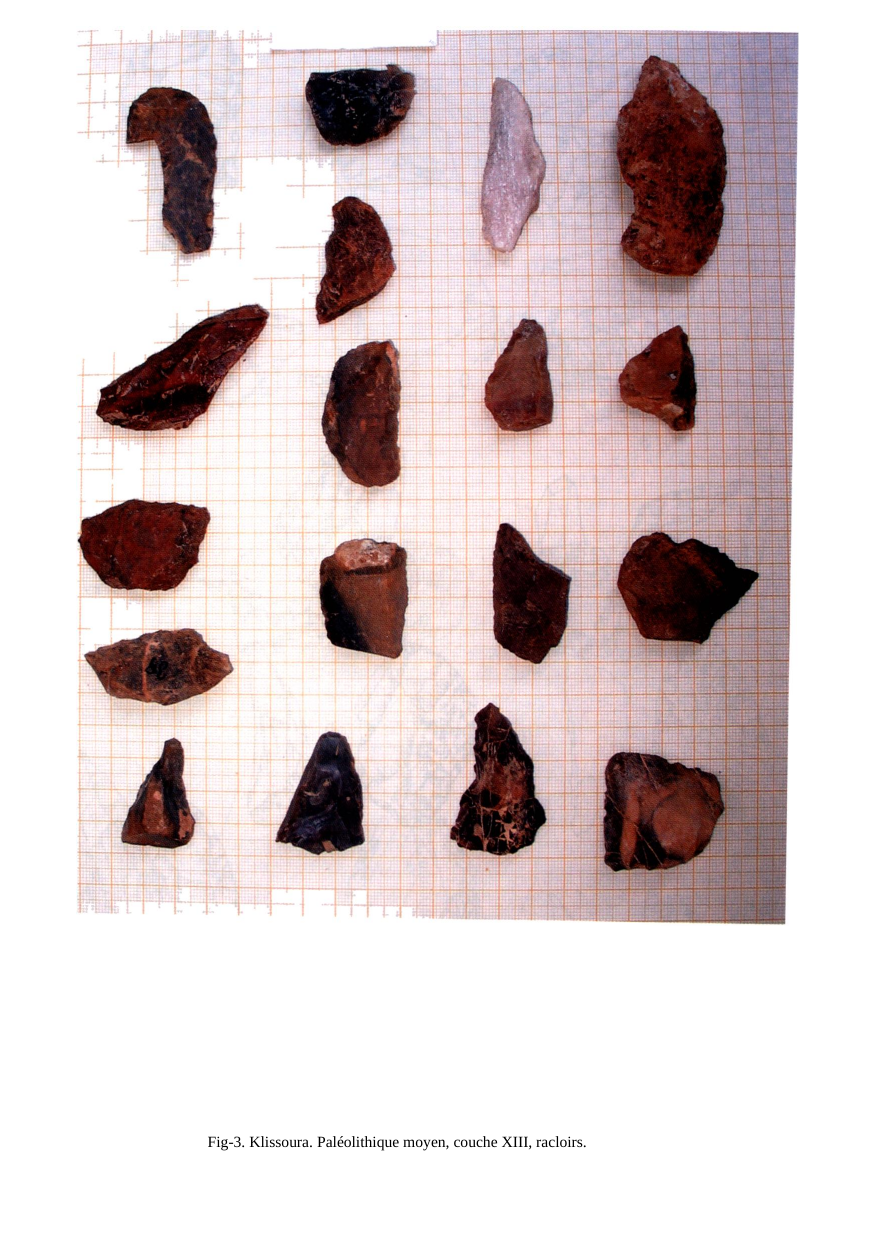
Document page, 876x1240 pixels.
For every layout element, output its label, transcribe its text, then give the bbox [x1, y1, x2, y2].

text Fig-3. Klissoura. Paléolithique moyen, couche XIII, racloirs. [207, 1133, 616, 1151]
picture [76, 26, 799, 926]
